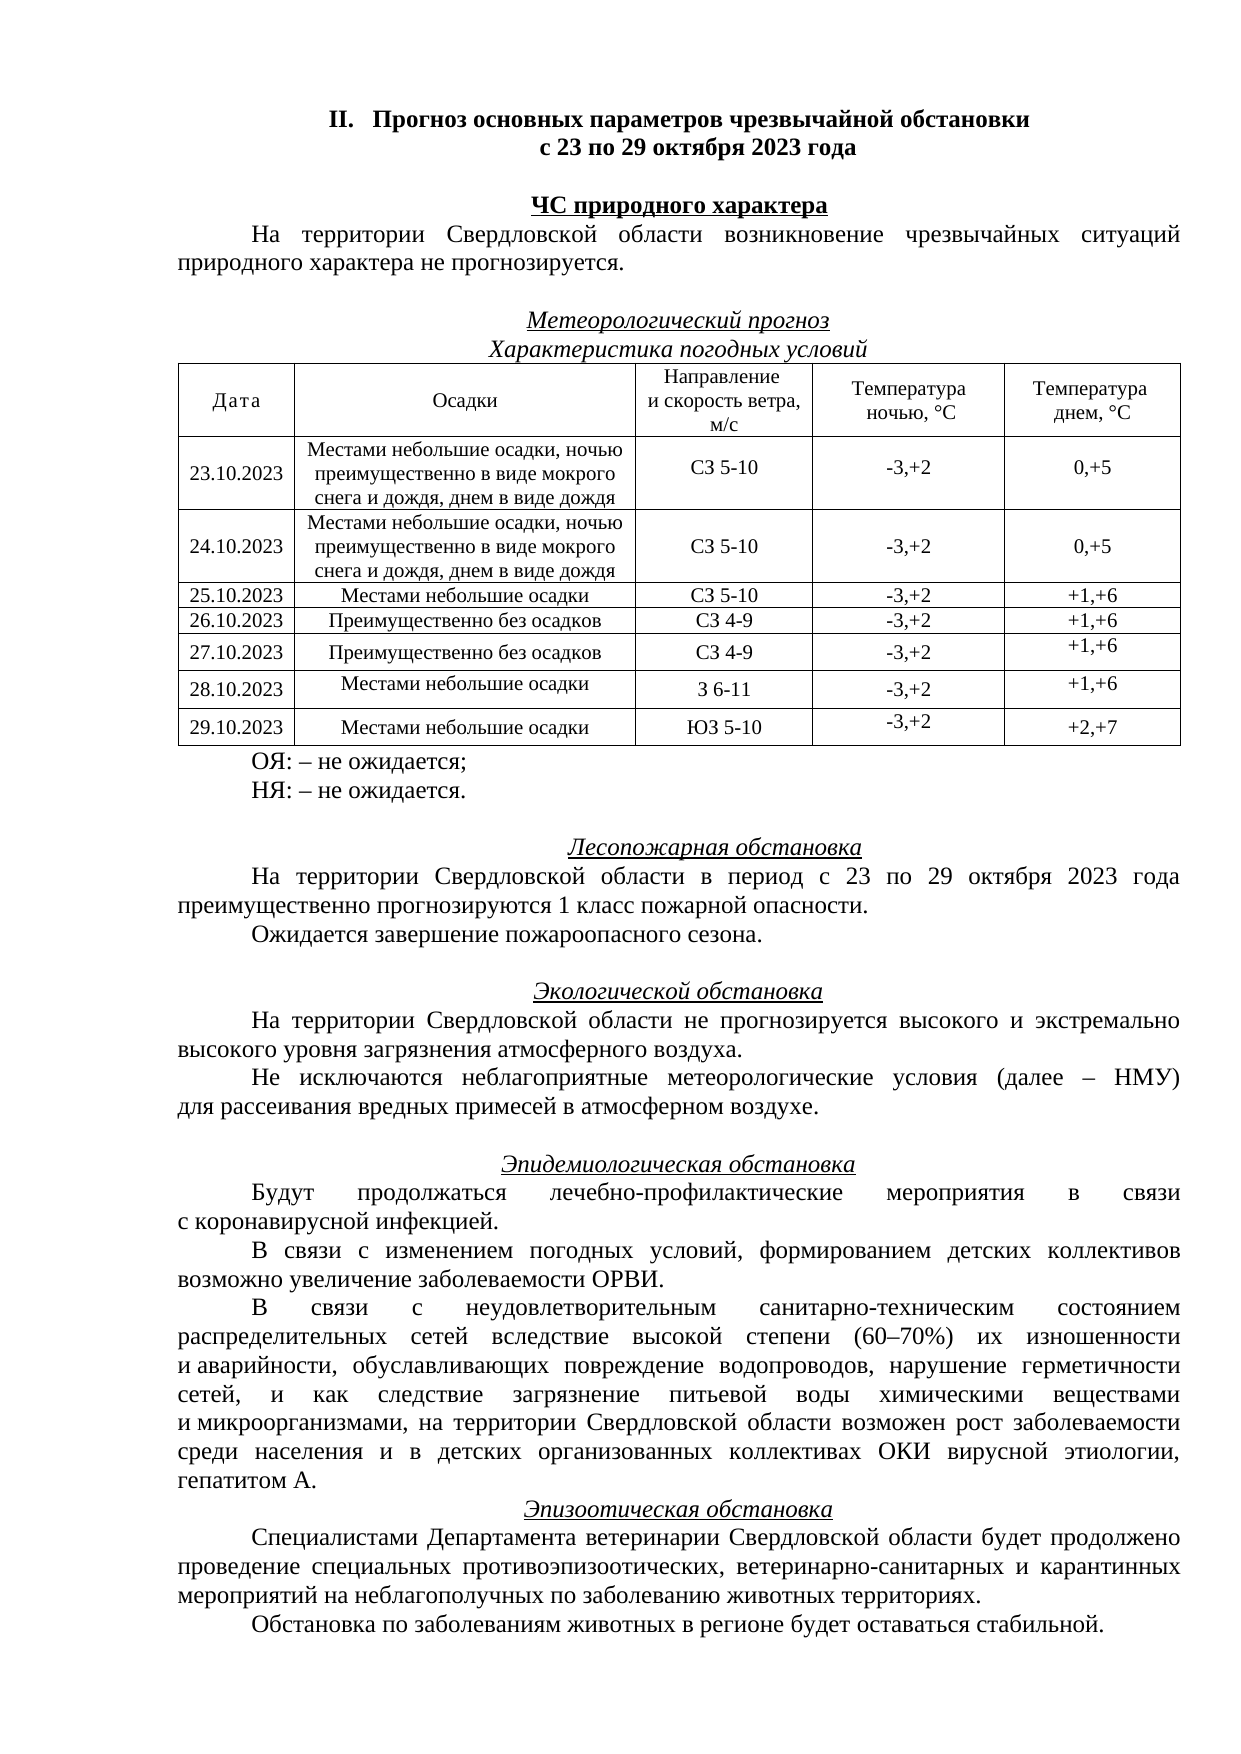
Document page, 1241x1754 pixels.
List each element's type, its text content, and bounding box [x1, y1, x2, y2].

table_cell Местами небольшие осадки [295, 709, 635, 745]
table_header Температура днем, °С [1005, 364, 1180, 436]
table_cell Местами небольшие осадки [295, 671, 635, 708]
text На территории Свердловской области в период с 23 по 29 октября 2023 года преимущественно прогнозируются 1 класс пожарной опасности. [177, 861, 1181, 919]
table_cell З 6-11 [636, 671, 812, 708]
text Будут продолжаться лечебно-профилактические мероприятия в связи с коронавирусной инфекцией. [177, 1177, 1181, 1235]
table_cell Местами небольшие осадки [295, 583, 635, 607]
table_cell 25.10.2023 [179, 583, 294, 607]
text Метеорологический прогноз [177, 305, 1181, 334]
text На территории Свердловской области возникновение чрезвычайных ситуаций природного характера не прогнозируется. [177, 219, 1181, 276]
table_cell -3,+2 [813, 437, 1004, 509]
text В связи с неудовлетворительным санитарно-техническим состоянием распределительных сетей вследствие высокой степени (60–70%) их изношенности и аварийности, обуславливающих повреждение водопроводов, нарушение герметичности сетей, и как следствие загрязнение питьевой воды химическими веществами и микроорганизмами, на территории Свердловской области возможен рост заболеваемости среди населения и в детских организованных коллективах ОКИ вирусной этиологии, гепатитом А. [177, 1292, 1181, 1494]
table_cell 23.10.2023 [179, 437, 294, 509]
table_cell 27.10.2023 [179, 634, 294, 670]
table_cell Местами небольшие осадки, ночью преимущественно в виде мокрого снега и дождя, днем в виде дождя [295, 437, 635, 509]
table_cell -3,+2 [813, 709, 1004, 745]
table_cell 26.10.2023 [179, 608, 294, 632]
table_cell СЗ 5-10 [636, 437, 812, 509]
table_cell Преимущественно без осадков [295, 608, 635, 632]
table_cell ЮЗ 5-10 [636, 709, 812, 745]
text Характеристика погодных условий [177, 334, 1181, 362]
text Ожидается завершение пожароопасного сезона. [177, 919, 1181, 947]
table_cell -3,+2 [813, 608, 1004, 632]
text Эпидемиологическая обстановка [177, 1149, 1181, 1177]
table_cell -3,+2 [813, 510, 1004, 582]
text Обстановка по заболеваниям животных в регионе будет оставаться стабильной. [177, 1609, 1181, 1637]
table_header Температура ночью, °С [813, 364, 1004, 436]
text Эпизоотическая обстановка [177, 1494, 1181, 1522]
table_cell 0,+5 [1005, 437, 1180, 509]
text Экологической обстановка [177, 976, 1181, 1005]
table_cell Местами небольшие осадки, ночью преимущественно в виде мокрого снега и дождя, днем в виде дождя [295, 510, 635, 582]
table_cell СЗ 4-9 [636, 608, 812, 632]
table_cell +1,+6 [1005, 583, 1180, 607]
text ЧС природного характера [177, 190, 1181, 219]
table_cell 24.10.2023 [179, 510, 294, 582]
table_cell +1,+6 [1005, 671, 1180, 708]
text НЯ: – не ожидается. [177, 775, 1181, 804]
text Не исключаются неблагоприятные метеорологические условия (далее – НМУ) для рассеивания вредных примесей в атмосферном воздухе. [177, 1062, 1181, 1120]
table_cell -3,+2 [813, 634, 1004, 670]
table_header Осадки [295, 364, 635, 436]
text Специалистами Департамента ветеринарии Свердловской области будет продолжено проведение специальных противоэпизоотических, ветеринарно-санитарных и карантинных мероприятий на неблагополучных по заболеванию животных территориях. [177, 1522, 1181, 1609]
table_cell СЗ 5-10 [636, 510, 812, 582]
table_cell +1,+6 [1005, 634, 1180, 670]
text ОЯ: – не ожидается; [177, 746, 1181, 775]
table_header Направление и скорость ветра, м/с [636, 364, 812, 436]
text с 23 по 29 октября 2023 года [215, 132, 1181, 161]
table_cell +2,+7 [1005, 709, 1180, 745]
text На территории Свердловской области не прогнозируется высокого и экстремально высокого уровня загрязнения атмосферного воздуха. [177, 1005, 1181, 1062]
table_cell Преимущественно без осадков [295, 634, 635, 670]
text Лесопожарная обстановка [177, 832, 1181, 861]
table_cell СЗ 4-9 [636, 634, 812, 670]
table_cell +1,+6 [1005, 608, 1180, 632]
table_cell 29.10.2023 [179, 709, 294, 745]
table_cell 0,+5 [1005, 510, 1180, 582]
text В связи с изменением погодных условий, формированием детских коллективов возможно увеличение заболеваемости ОРВИ. [177, 1235, 1181, 1292]
list Прогноз основных параметров чрезвычайной обстановки [177, 104, 1181, 132]
table_cell -3,+2 [813, 583, 1004, 607]
table_cell 28.10.2023 [179, 671, 294, 708]
table_header Дата [179, 364, 294, 436]
table_cell СЗ 5-10 [636, 583, 812, 607]
table_cell -3,+2 [813, 671, 1004, 708]
